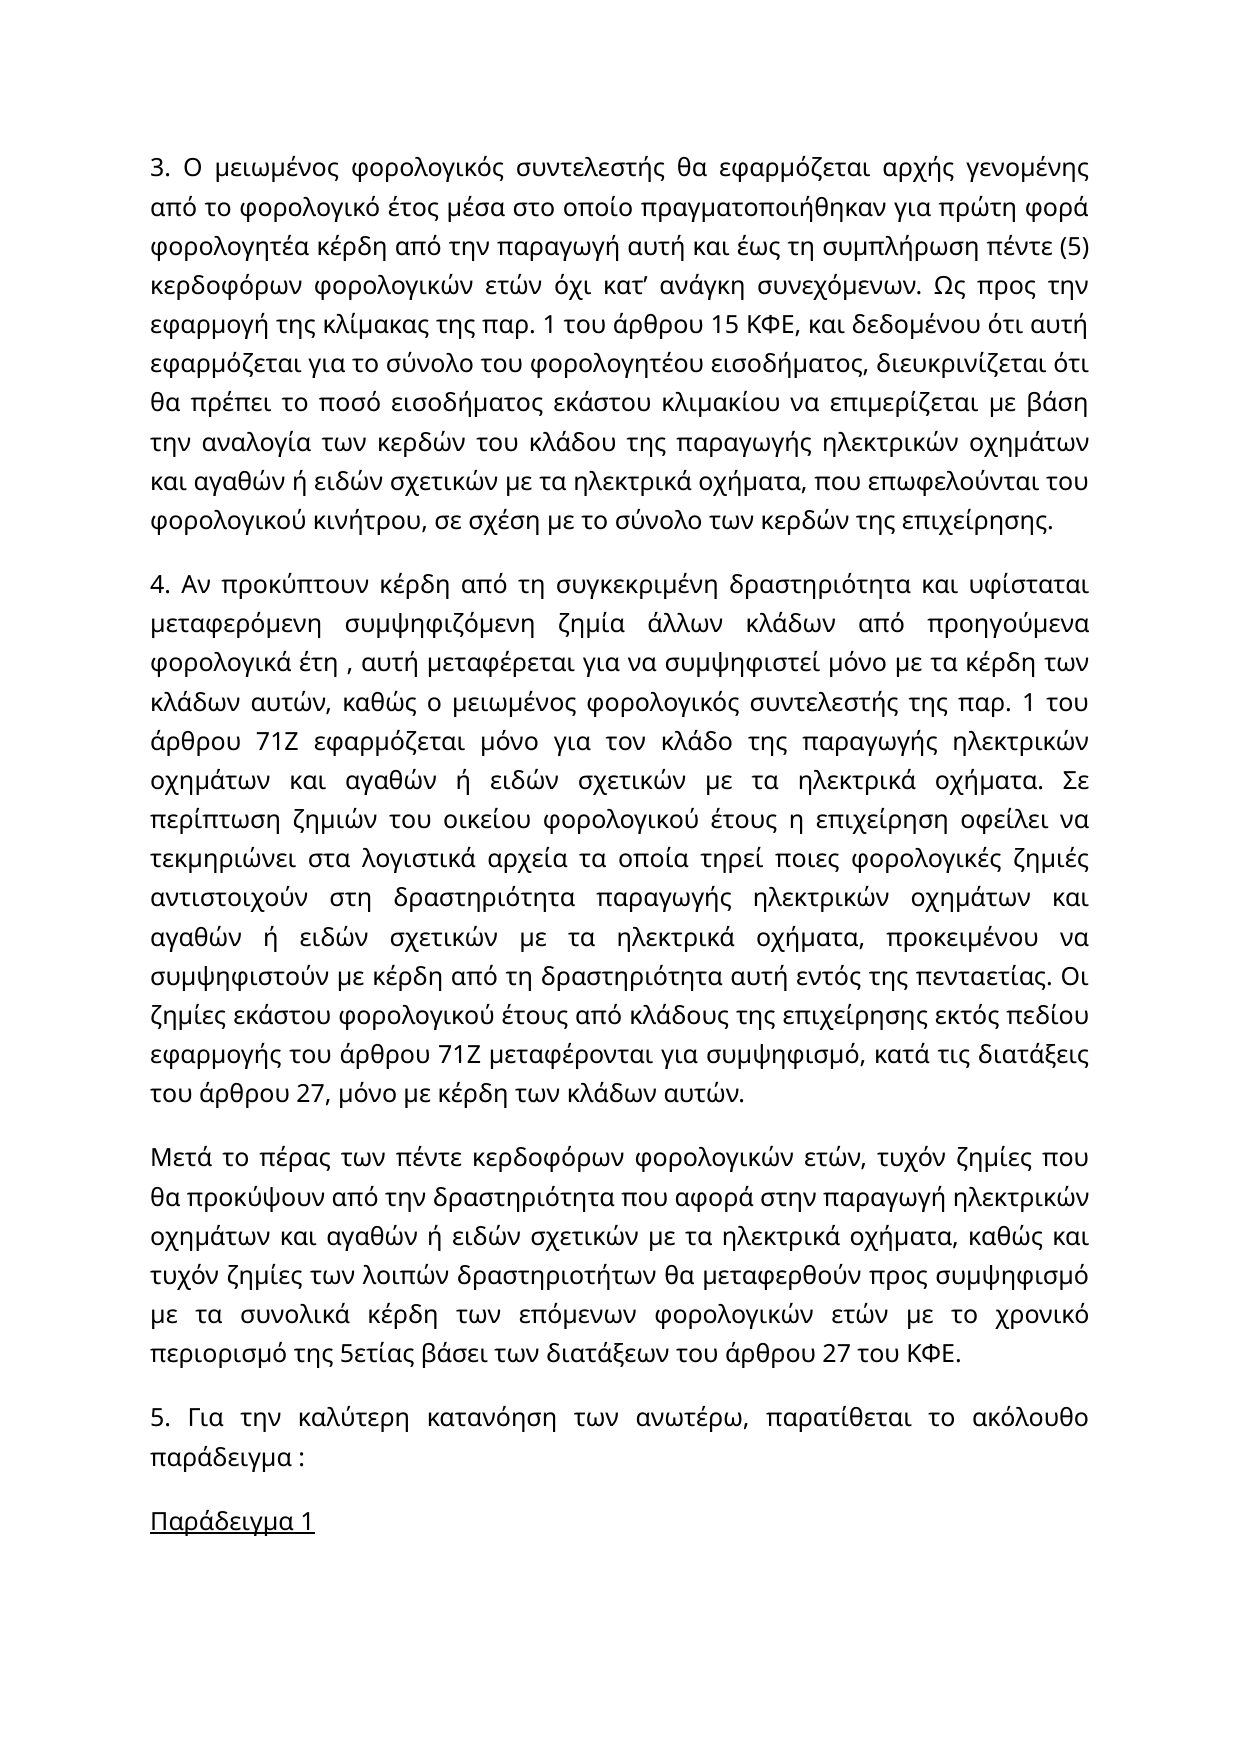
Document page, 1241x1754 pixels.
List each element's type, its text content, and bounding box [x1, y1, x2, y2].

text 4. Αν προκύπτουν κέρδη από τη συγκεκριμένη δραστηριότητα και υφίσταται μεταφερόμενη συμψηφιζόμενη ζημία άλλων κλάδων από προηγούμενα φορολογικά έτη , αυτή μεταφέρεται για να συμψηφιστεί μόνο με τα κέρδη των κλάδων αυτών, καθώς ο μειωμένος φορολογικός συντελεστής της παρ. 1 του άρθρου 71Ζ εφαρμόζεται μόνο για τον κλάδο της παραγωγής ηλεκτρικών οχημάτων και αγαθών ή ειδών σχετικών με τα ηλεκτρικά οχήματα. Σε περίπτωση ζημιών του οικείου φορολογικού έτους η επιχείρηση οφείλει να τεκμηριώνει στα λογιστικά αρχεία τα οποία τηρεί ποιες φορολογικές ζημιές αντιστοιχούν στη δραστηριότητα παραγωγής ηλεκτρικών οχημάτων και αγαθών ή ειδών σχετικών με τα ηλεκτρικά οχήματα, προκειμένου να συμψηφιστούν με κέρδη από τη δραστηριότητα αυτή εντός της πενταετίας. Οι ζημίες εκάστου φορολογικού έτους από κλάδους της επιχείρησης εκτός πεδίου εφαρμογής του άρθρου 71Ζ μεταφέρονται για συμψηφισμό, κατά τις διατάξεις του άρθρου 27, μόνο με κέρδη των κλάδων αυτών. [150, 567, 1090, 1110]
text 3. Ο μειωμένος φορολογικός συντελεστής θα εφαρμόζεται αρχής γενομένης από το φορολογικό έτος μέσα στο οποίο πραγματοποιήθηκαν για πρώτη φορά φορολογητέα κέρδη από την παραγωγή αυτή και έως τη συμπλήρωση πέντε (5) κερδοφόρων φορολογικών ετών όχι κατ’ ανάγκη συνεχόμενων. Ως προς την εφαρμογή της κλίμακας της παρ. 1 του άρθρου 15 ΚΦΕ, και δεδομένου ότι αυτή εφαρμόζεται για το σύνολο του φορολογητέου εισοδήματος, διευκρινίζεται ότι θα πρέπει το ποσό εισοδήματος εκάστου κλιμακίου να επιμερίζεται με βάση την αναλογία των κερδών του κλάδου της παραγωγής ηλεκτρικών οχημάτων και αγαθών ή ειδών σχετικών με τα ηλεκτρικά οχήματα, που επωφελούνται του φορολογικού κινήτρου, σε σχέση με το σύνολο των κερδών της επιχείρησης. [150, 150, 1090, 537]
text 5. Για την καλύτερη κατανόηση των ανωτέρω, παρατίθεται το ακόλουθο παράδειγμα : [150, 1400, 1090, 1473]
text Μετά το πέρας των πέντε κερδοφόρων φορολογικών ετών, τυχόν ζημίες που θα προκύψουν από την δραστηριότητα που αφορά στην παραγωγή ηλεκτρικών οχημάτων και αγαθών ή ειδών σχετικών με τα ηλεκτρικά οχήματα, καθώς και τυχόν ζημίες των λοιπών δραστηριοτήτων θα μεταφερθούν προς συμψηφισμό με τα συνολικά κέρδη των επόμενων φορολογικών ετών με το χρονικό περιορισμό της 5ετίας βάσει των διατάξεων του άρθρου 27 του ΚΦΕ. [150, 1140, 1090, 1370]
text Παράδειγμα 1 [150, 1503, 1090, 1537]
